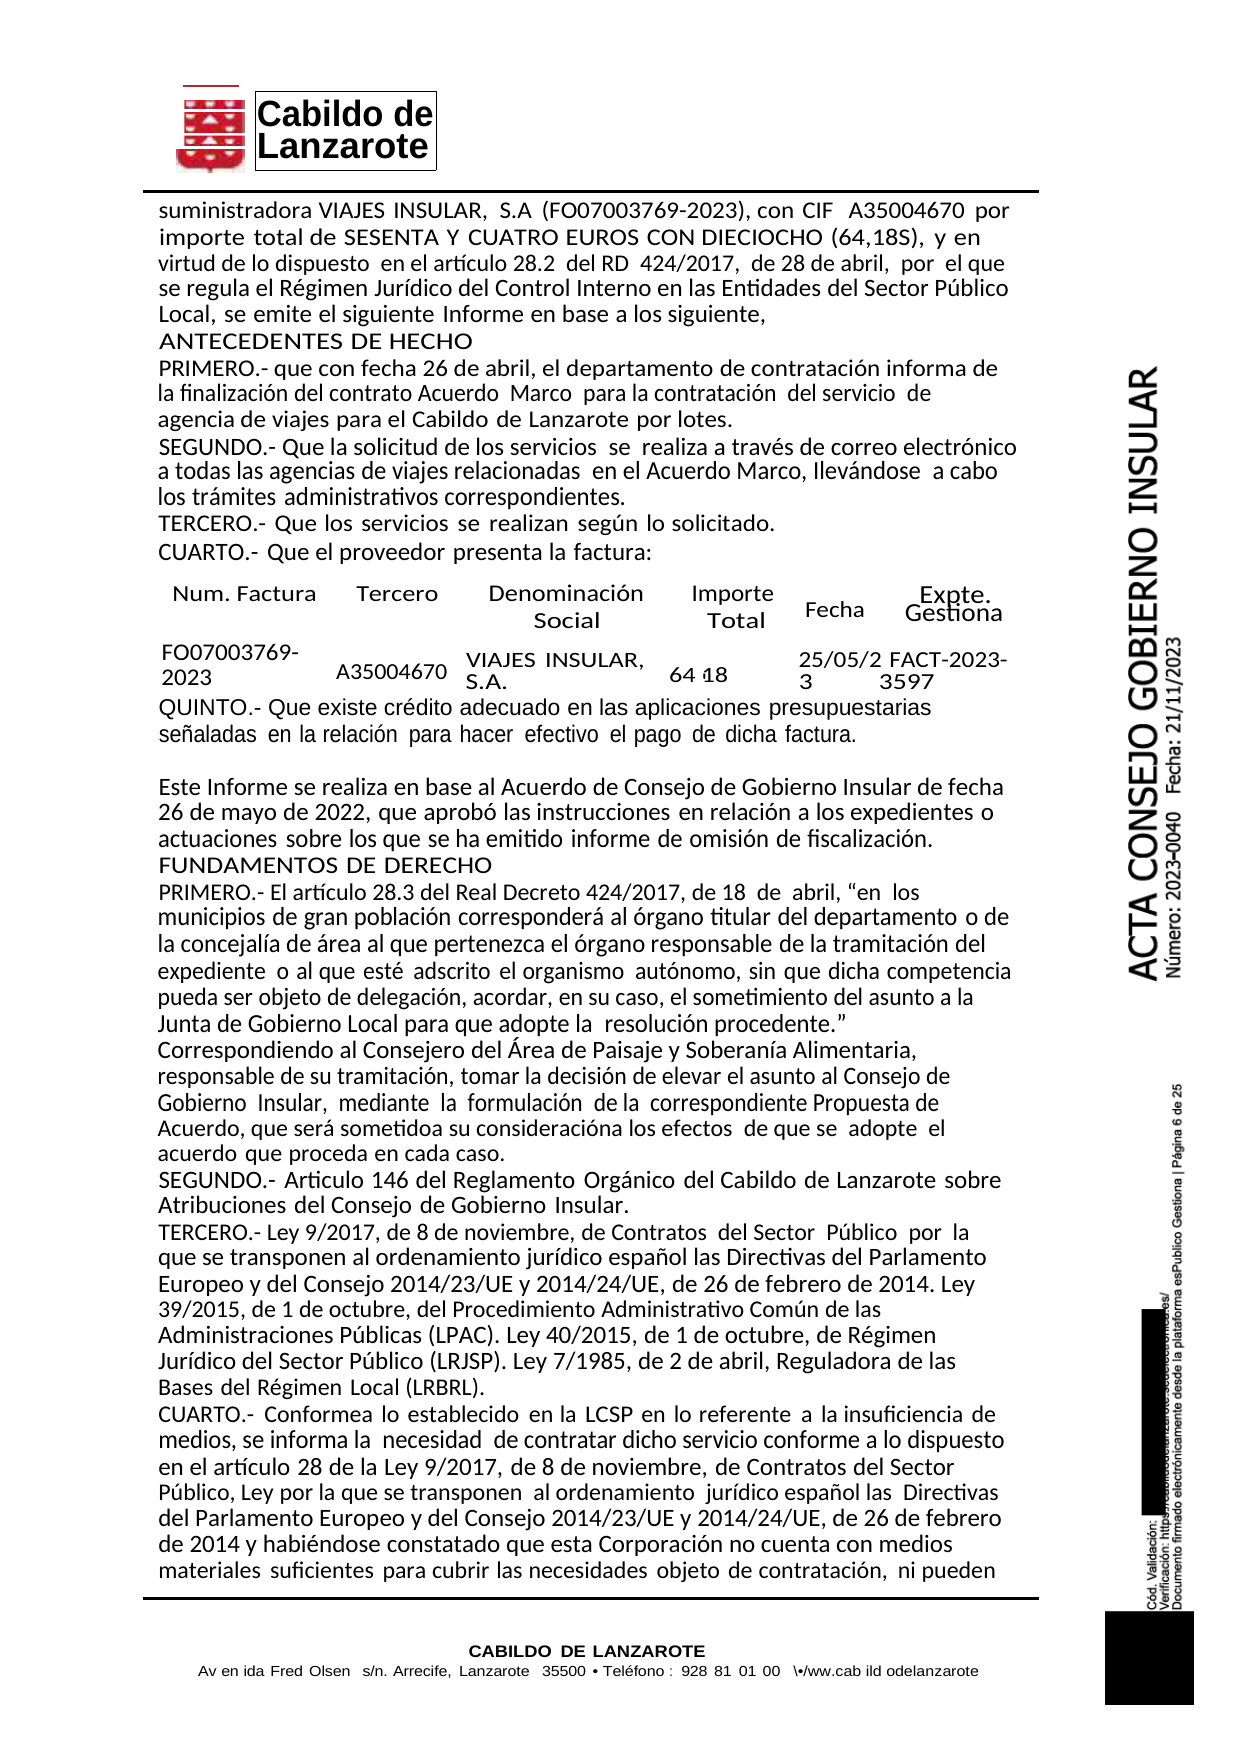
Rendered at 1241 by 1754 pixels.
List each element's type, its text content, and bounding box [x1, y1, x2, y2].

text QUINTO.- Que existe crédito adecuado en las aplicaciones presupuestarias [158, 695, 1128, 721]
text [1184, 854, 1205, 879]
text Fecha Expte. Gestiona [805, 582, 1005, 628]
text CUARTO.- Conformea lo establecido en la LCSP en lo referente a la insuficiencia de medios, se informa la necesidad de contratar dicho servicio conforme a lo dispuesto en el artículo 28 de la Ley 9/2017, de 8 de noviembre, de Contratos del Sector Público, Ley por la que se transponen al ordenamiento jurídico español las Directivas del Parlamento Europeo y del Consejo 2014/23/UE y 2014/24/UE, de 26 de febrero de 2014 y habiéndose constatado que esta Corporación no cuenta con medios materiales suficientes para cubrir las necesidades objeto de contratación, ni pueden [158, 1402, 1024, 1584]
picture [1128, 366, 1184, 982]
picture [184, 112, 245, 146]
text FO07003769- 2023 [161, 640, 301, 691]
picture [1105, 1084, 1194, 1705]
text FUNDAMENTOS DE DERECHO [158, 854, 1128, 879]
text Social Total [533, 607, 775, 634]
subtitle CUARTO.- Que el proveedor presenta la factura: [158, 537, 1128, 566]
text señaladas en la relación para hacer efectivo el pago de dicha factura. [158, 721, 1128, 748]
text VIAJES INSULAR, 64 18 25/05/2 FACT-2023- [466, 647, 1128, 673]
text suministradora VIAJES INSULAR, S.A (FO07003769-2023), con CIF A35004670 por [158, 196, 1205, 224]
text Denominación Importe [488, 579, 775, 607]
text TERCERO.- Que los servicios se realizan según lo solicitado. [158, 512, 1128, 537]
text TERCERO.- Ley 9/2017, de 8 de noviembre, de Contratos del Sector Público por la que se transponen al ordenamiento jurídico español las Directivas del Parlamento Europeo y del Consejo 2014/23/UE y 2014/24/UE, de 26 de febrero de 2014. Ley 39/2015, de 1 de octubre, del Procedimiento Administrativo Común de las Administraciones Públicas (LPAC). Ley 40/2015, de 1 de octubre, de Régimen Jurídico del Sector Público (LRJSP). Ley 7/1985, de 2 de abril, Reguladora de las Bases del Régimen Local (LRBRL). [158, 1221, 1005, 1401]
text virtud de lo dispuesto en el artículo 28.2 del RD 424/2017, de 28 de abril, por el que se regula el Régimen Jurídico del Control Interno en las Entidades del Sector Público Local, se emite el siguiente Informe en base a los siguiente, [158, 251, 1022, 329]
text S.A. ' 3 3597 [465, 673, 1128, 693]
subtitle SEGUNDO.- Articulo 146 del Reglamento Orgánico del Cabildo de Lanzarote sobre Atribuciones del Consejo de Gobierno Insular. [158, 1168, 1063, 1219]
text importe total de SESENTA Y CUATRO EUROS CON DIECIOCHO (64,18S), y en [159, 224, 1205, 250]
text PRIMERO.- El artículo 28.3 del Real Decreto 424/2017, de 18 de abril, “en los municipios de gran población corresponderá al órgano titular del departamento o de la concejalía de área al que pertenezca el órgano responsable de la tramitación del expediente o al que esté adscrito el organismo autónomo, sin que dicha competencia pueda ser objeto de delegación, acordar, en su caso, el sometimiento del asunto a la Junta de Gobierno Local para que adopte la resolución procedente.” Correspondiendo al Consejero del Área de Paisaje y Soberanía Alimentaria, responsable de su tramitación, tomar la decisión de elevar el asunto al Consejo de Gobierno Insular, mediante la formulación de la correspondiente Propuesta de Acuerdo, que será sometidoa su consideracióna los efectos de que se adopte el acuerdo que proceda en cada caso. [157, 880, 1022, 1167]
text PRIMERO.- que con fecha 26 de abril, el departamento de contratación informa de la finalización del contrato Acuerdo Marco para la contratación del servicio de agencia de viajes para el Cabildo de Lanzarote por lotes. [157, 356, 1005, 433]
text Este Informe se realiza en base al Acuerdo de Consejo de Gobierno Insular de fecha 26 de mayo de 2022, que aprobó las instrucciones en relación a los expedientes o actuaciones sobre los que se ha emitido informe de omisión de fiscalización. [158, 775, 1022, 854]
text Num. Factura Tercero [172, 579, 439, 607]
text [1184, 673, 1205, 693]
text A35004670 [336, 657, 451, 685]
picture [176, 149, 245, 173]
text SEGUNDO.- Que la solicitud de los servicios se realiza a través de correo electrónico a todas las agencias de viajes relacionadas en el Acuerdo Marco, Ilevándose a cabo los trámites administrativos correspondientes. [157, 435, 1022, 512]
picture [184, 100, 245, 109]
text ANTECEDENTES DE HECHO [159, 329, 1205, 354]
